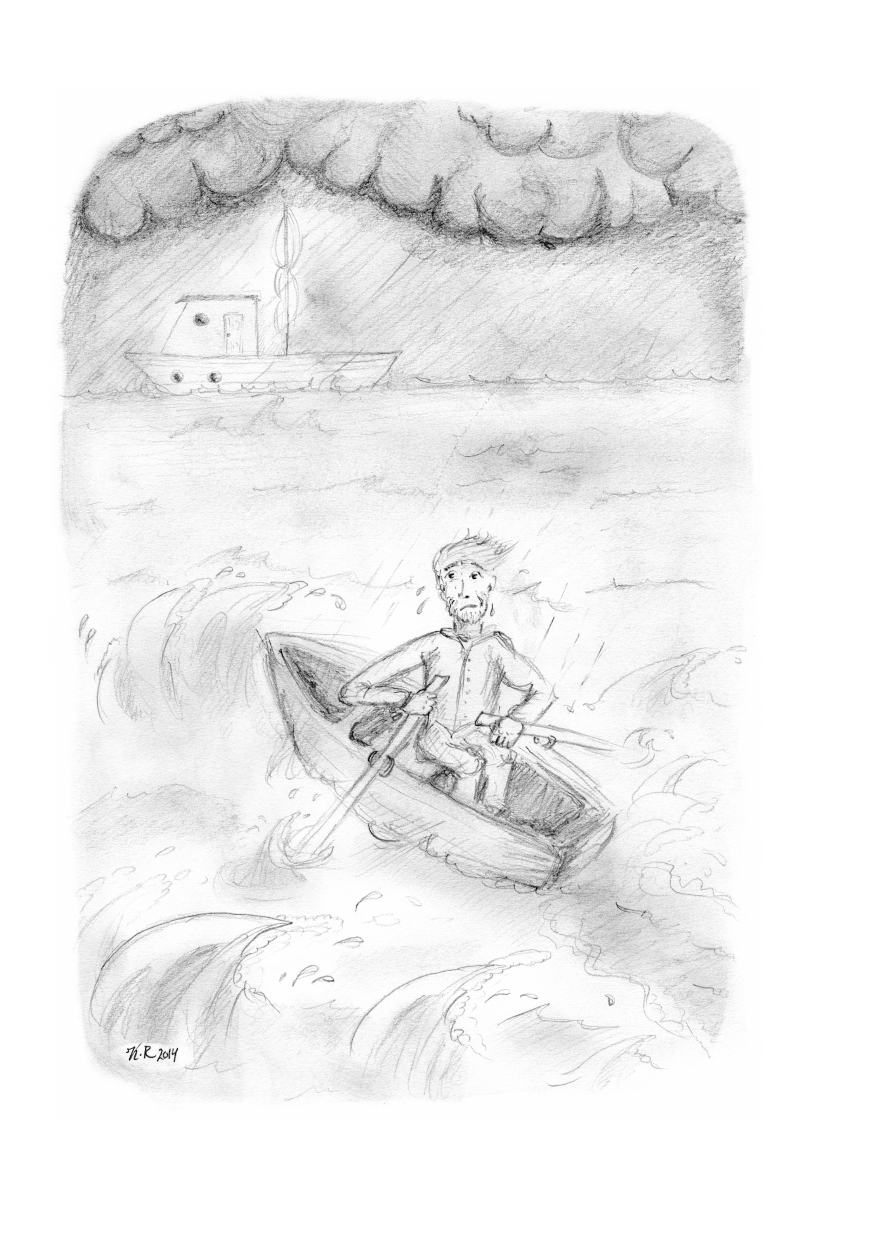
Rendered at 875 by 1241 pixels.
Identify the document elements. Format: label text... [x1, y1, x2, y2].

text Da fiskeren kom ut på brygga så han at båten hadde revet seg løs fra land. Ute på havet, der drev båten alene blant de strie bølgene. Straks hoppa fiskeren ut i nærmeste robåt, kutta løs tauene og rodde med all makt ut mot fiskebåten sin. Bølgene rev og slet i robåten, hvert vindkast ønsket å dra ham bort. Men fiskeren hadde stor styrke etter mange års hardt arbeid. Han kjempa mot bølgene, og etter mye [49, 49, 765, 85]
picture [49, 85, 766, 1119]
